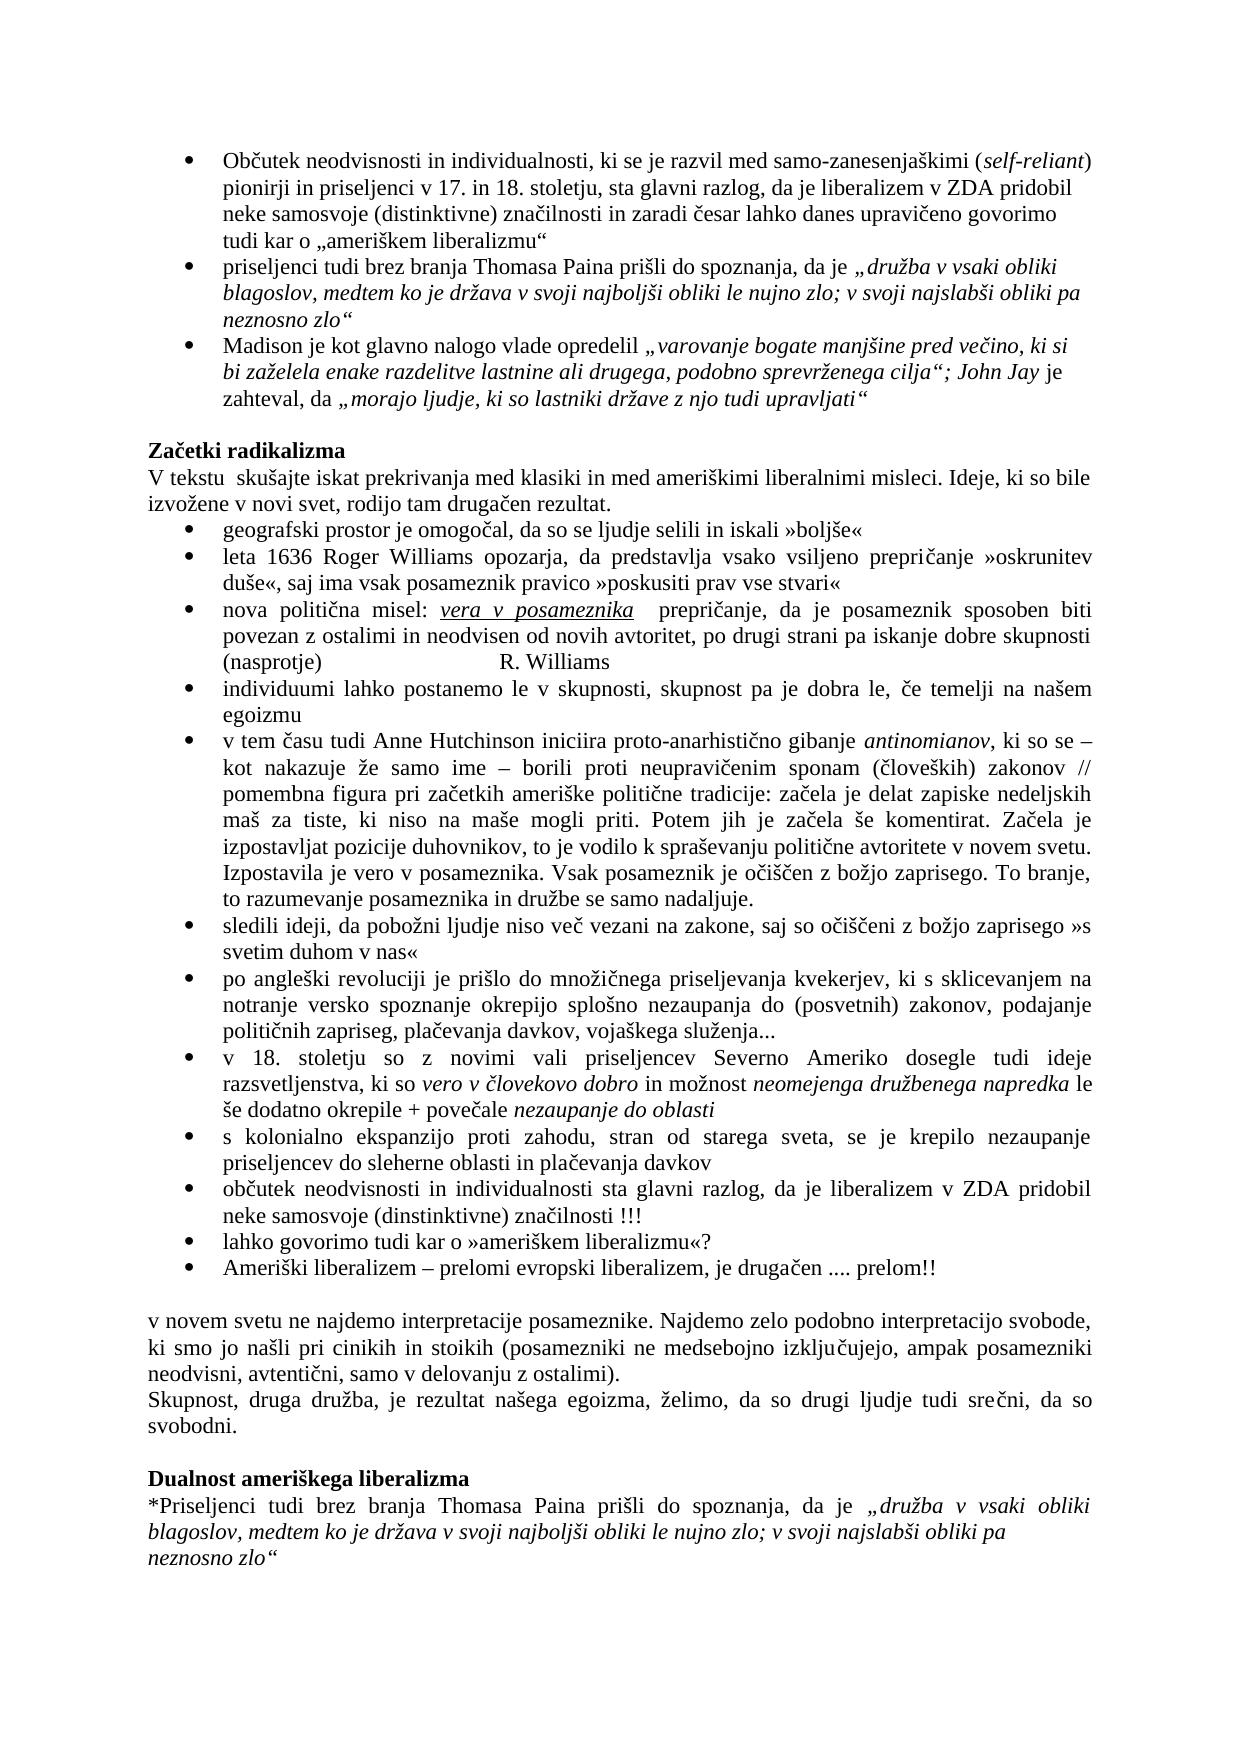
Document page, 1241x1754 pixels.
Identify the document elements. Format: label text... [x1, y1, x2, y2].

list v 18. stoletju so z novimi vali priseljencev Severno Ameriko dosegle tudi ideje razsvetljenstva, ki so vero v človekovo dobro in možnost neomejenga družbenega napredka le še dodatno okrepile + povečale nezaupanje do oblasti [185, 1044, 1093, 1123]
text v novem svetu ne najdemo interpretacije posameznike. Najdemo zelo podobno interpretacijo svobode, ki smo jo našli pri cinikih in stoikih (posamezniki ne medsebojno izključujejo, ampak posamezniki neodvisni, avtentični, samo v delovanju z ostalimi). [148, 1307, 1093, 1386]
text Skupnost, druga družba, je rezultat našega egoizma, želimo, da so drugi ljudje tudi srečni, da so svobodni. [148, 1386, 1093, 1439]
list po angleški revoluciji je prišlo do množičnega priseljevanja kvekerjev, ki s sklicevanjem na notranje versko spoznanje okrepijo splošno nezaupanja do (posvetnih) zakonov, podajanje političnih zapriseg, plačevanja davkov, vojaškega služenja... [185, 964, 1093, 1044]
text Začetki radikalizma [148, 437, 1093, 464]
list priseljenci tudi brez branja Thomasa Paina prišli do spoznanja, da je „družba v vsaki obliki blagoslov, medtem ko je država v svoji najboljši obliki le nujno zlo; v svoji najslabši obliki pa neznosno zlo“ [185, 253, 1093, 332]
list Ameriški liberalizem – prelomi evropski liberalizem, je drugačen .... prelom!! [185, 1254, 1093, 1281]
text neznosno zlo“ [148, 1544, 1093, 1571]
text V tekstu skušajte iskat prekrivanja med klasiki in med ameriškimi liberalnimi misleci. Ideje, ki so bile izvožene v novi svet, rodijo tam drugačen rezultat. [148, 464, 1093, 517]
text *Priseljenci tudi brez branja Thomasa Paina prišli do spoznanja, da je „družba v vsaki obliki blagoslov, medtem ko je država v svoji najboljši obliki le nujno zlo; v svoji najslabši obliki pa [148, 1492, 1093, 1544]
list nova politična misel: vera v posameznika prepričanje, da je posameznik sposoben biti povezan z ostalimi in neodvisen od novih avtoritet, po drugi strani pa iskanje dobre skupnosti (nasprotje) R. Williams [185, 596, 1093, 675]
list Občutek neodvisnosti in individualnosti, ki se je razvil med samo-zanesenjaškimi (self-reliant) pionirji in priseljenci v 17. in 18. stoletju, sta glavni razlog, da je liberalizem v ZDA pridobil neke samosvoje (distinktivne) značilnosti in zaradi česar lahko danes upravičeno govorimo tudi kar o „ameriškem liberalizmu“ [185, 148, 1093, 253]
text Dualnost ameriškega liberalizma [148, 1465, 1093, 1492]
list v tem času tudi Anne Hutchinson iniciira proto-anarhistično gibanje antinomianov, ki so se – kot nakazuje že samo ime – borili proti neupravičenim sponam (človeških) zakonov // pomembna figura pri začetkih ameriške politične tradicije: začela je delat zapiske nedeljskih maš za tiste, ki niso na maše mogli priti. Potem jih je začela še komentirat. Začela je izpostavljat pozicije duhovnikov, to je vodilo k spraševanju politične avtoritete v novem svetu. Izpostavila je vero v posameznika. Vsak posameznik je očiščen z božjo zaprisego. To branje, to razumevanje posameznika in družbe se samo nadaljuje. [185, 727, 1093, 912]
list s kolonialno ekspanzijo proti zahodu, stran od starega sveta, se je krepilo nezaupanje priseljencev do sleherne oblasti in plačevanja davkov [185, 1123, 1093, 1175]
list Madison je kot glavno nalogo vlade opredelil „varovanje bogate manjšine pred večino, ki si bi zaželela enake razdelitve lastnine ali drugega, podobno sprevrženega cilja“; John Jay je zahteval, da „morajo ljudje, ki so lastniki države z njo tudi upravljati“ [185, 332, 1093, 411]
list občutek neodvisnosti in individualnosti sta glavni razlog, da je liberalizem v ZDA pridobil neke samosvoje (dinstinktivne) značilnosti !!! [185, 1175, 1093, 1228]
list geografski prostor je omogočal, da so se ljudje selili in iskali »boljše« [185, 517, 1093, 543]
list individuumi lahko postanemo le v skupnosti, skupnost pa je dobra le, če temelji na našem egoizmu [185, 675, 1093, 727]
list leta 1636 Roger Williams opozarja, da predstavlja vsako vsiljeno prepričanje »oskrunitev duše«, saj ima vsak posameznik pravico »poskusiti prav vse stvari« [185, 543, 1093, 596]
list lahko govorimo tudi kar o »ameriškem liberalizmu«? [185, 1228, 1093, 1254]
list sledili ideji, da pobožni ljudje niso več vezani na zakone, saj so očiščeni z božjo zaprisego »s svetim duhom v nas« [185, 912, 1093, 964]
